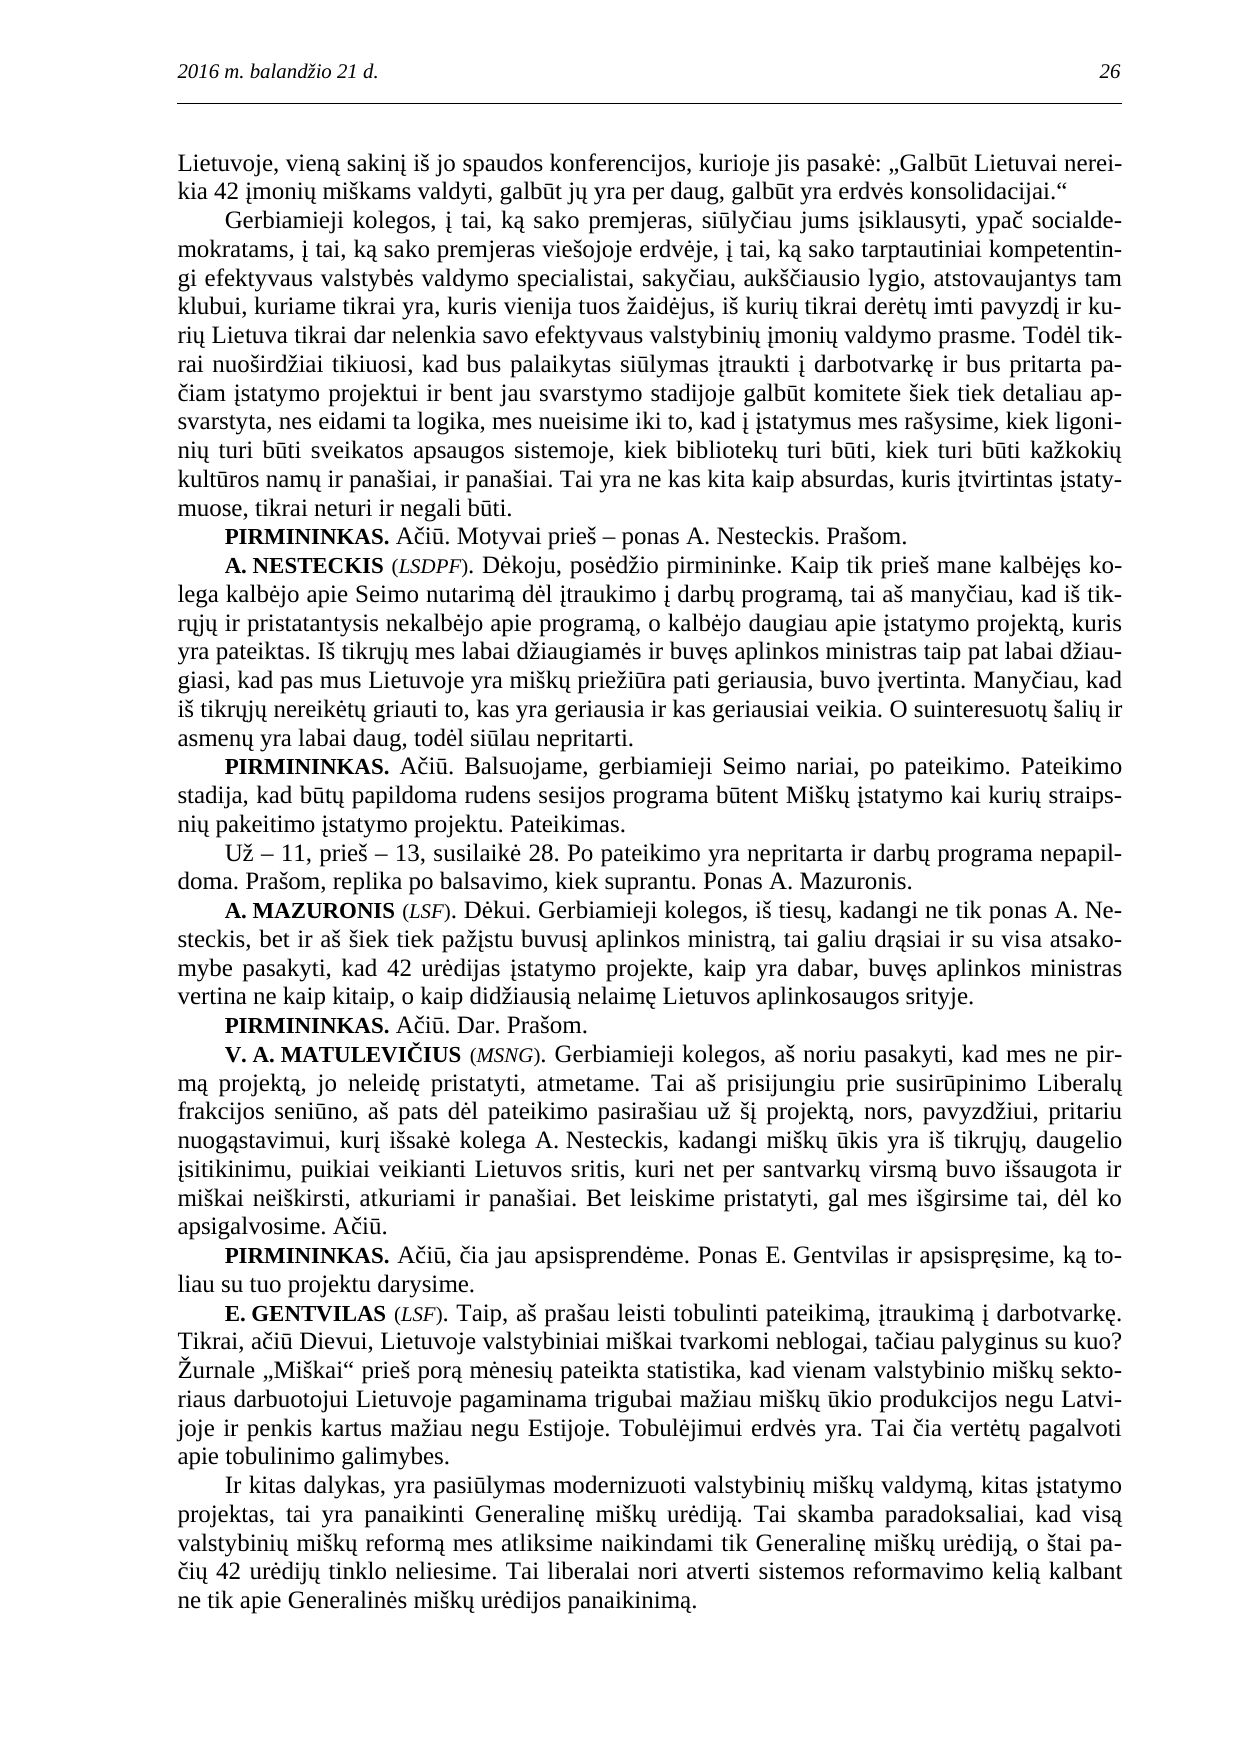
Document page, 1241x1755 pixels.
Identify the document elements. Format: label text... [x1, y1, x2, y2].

text Ir ki­tas da­ly­kas, yra pa­siū­ly­mas mo­der­ni­zuo­ti vals­ty­bi­nių miš­kų val­dy­mą, ki­tas įsta­ty­mo pro­jek­tas, tai yra pa­nai­kin­ti Ge­ne­ra­li­nę miš­kų urė­di­ją. Tai skam­ba pa­ra­dok­sa­liai, kad vi­są vals­ty­bi­nių miš­kų re­for­mą mes at­lik­si­me nai­kin­da­mi tik Ge­ne­ra­li­nę miš­kų urė­di­ją, o štai pa­čių 42 urė­di­jų tin­klo ne­lie­si­me. Tai li­be­ra­lai no­ri at­ver­ti sis­te­mos re­for­ma­vi­mo ke­lią kal­bant ne tik apie Ge­ne­ra­li­nės miš­kų urė­di­jos pa­nai­ki­ni­mą. [177, 1470, 1122, 1614]
text Lie­tu­vo­je, vie­ną sa­ki­nį iš jo spau­dos kon­fe­ren­ci­jos, ku­rio­je jis pa­sa­kė: „Gal­būt Lie­tu­vai ne­rei­kia 42 įmo­nių miš­kams val­dy­ti, gal­būt jų yra per daug, gal­būt yra erd­vės kon­so­li­da­ci­jai.“ [177, 148, 1122, 205]
text E. GENTVILAS (LSF). Taip, aš pra­šau leis­ti to­bu­lin­ti pa­tei­ki­mą, įtrau­ki­mą į dar­bo­tvarkę. Tik­rai, ačiū Die­vui, Lie­tu­vo­je vals­ty­bi­niai miš­kai tvar­ko­mi ne­blo­gai, ta­čiau pa­ly­gi­nus su kuo? Žur­na­le „Miš­kai“ prieš po­rą mė­ne­sių pa­teik­ta sta­tis­ti­ka, kad vie­nam vals­ty­bi­nio miš­kų sek­to­riaus dar­buo­to­jui Lie­tu­vo­je pa­ga­mi­na­ma tri­gu­bai ma­žiau miš­kų ūkio pro­duk­ci­jos ne­gu Lat­vi­jo­je ir pen­kis kar­tus ma­žiau ne­gu Es­ti­jo­je. To­bu­lė­ji­mui erd­vės yra. Tai čia ver­tė­tų pa­gal­vo­ti apie to­bu­li­ni­mo ga­li­my­bes. [177, 1298, 1122, 1470]
text A. NESTECKIS (LSDPF). Dė­ko­ju, po­sė­džio pir­mi­nin­ke. Kaip tik prieš ma­ne kal­bė­jęs ko­le­ga kal­bė­jo apie Sei­mo nu­ta­ri­mą dėl įtrau­ki­mo į dar­bų pro­gra­mą, tai aš ma­ny­čiau, kad iš tik­rų­jų ir pri­sta­tan­ty­sis ne­kal­bė­jo apie pro­gra­mą, o kal­bė­jo dau­giau apie įsta­ty­mo pro­jek­tą, ku­ris yra pa­teik­tas. Iš tik­rų­jų mes la­bai džiau­gia­mės ir bu­vęs ap­lin­kos mi­nist­ras taip pat la­bai džiau­gia­si, kad pas mus Lie­tu­vo­je yra miš­kų prie­žiū­ra pa­ti ge­riau­sia, bu­vo įver­tin­ta. Ma­ny­čiau, kad iš tik­rų­jų ne­rei­kė­tų griau­ti to, kas yra ge­riau­sia ir kas ge­riau­siai vei­kia. O su­in­te­re­suo­tų ša­lių ir as­me­nų yra la­bai daug, to­dėl siū­lau ne­pri­tar­ti. [177, 550, 1122, 751]
text PIRMININKAS. Ačiū. Mo­ty­vai prieš – po­nas A. Ne­stec­kis. Pra­šom. [177, 521, 1122, 550]
text PIRMININKAS. Ačiū, čia jau ap­si­spren­dė­me. Po­nas E. Gent­vi­las ir ap­si­sprę­si­me, ką to­liau su tuo pro­jek­tu da­ry­si­me. [177, 1240, 1122, 1298]
text PIRMININKAS. Ačiū. Bal­suo­ja­me, ger­bia­mie­ji Sei­mo na­riai, po pa­tei­ki­mo. Pa­tei­ki­mo sta­di­ja, kad bū­tų pa­pil­do­ma ru­dens se­si­jos pro­gra­ma bū­tent Miš­kų įsta­ty­mo kai ku­rių straips­nių pa­kei­ti­mo įsta­ty­mo pro­jek­tu. Pa­tei­ki­mas. [177, 751, 1122, 838]
text V. A. MATULEVIČIUS (MSNG). Ger­bia­mie­ji ko­le­gos, aš no­riu pa­sa­ky­ti, kad mes ne pir­mą pro­jek­tą, jo ne­lei­dę pri­sta­ty­ti, at­me­ta­me. Tai aš pri­si­jun­giu prie su­si­rū­pi­ni­mo Li­be­ra­lų frak­ci­jos se­niū­no, aš pats dėl pa­tei­ki­mo pa­si­ra­šiau už šį pro­jek­tą, nors, pa­vyz­džiui, pri­ta­riu nuo­gąs­ta­vi­mui, ku­rį iš­sa­kė ko­le­ga A. Ne­stec­kis, ka­dan­gi miš­kų ūkis yra iš tik­rų­jų, dau­ge­lio įsi­ti­ki­ni­mu, pui­kiai vei­kian­ti Lie­tu­vos sri­tis, ku­ri net per san­tvar­kų vir­smą bu­vo iš­sau­go­ta ir miš­kai ne­iš­kirs­ti, at­ku­ria­mi ir pa­na­šiai. Bet leis­ki­me pri­sta­ty­ti, gal mes iš­gir­si­me tai, dėl ko ap­si­gal­vo­si­me. Ačiū. [177, 1039, 1122, 1240]
text Už – 11, prieš – 13, su­si­lai­kė 28. Po pa­tei­ki­mo yra ne­pri­tar­ta ir dar­bų pro­gra­ma ne­pa­pil­do­ma. Pra­šom, re­pli­ka po bal­sa­vi­mo, kiek su­pran­tu. Po­nas A. Ma­zu­ro­nis. [177, 838, 1122, 895]
text Ger­bia­mie­ji ko­le­gos, į tai, ką sa­ko prem­je­ras, siū­ly­čiau jums įsi­klau­sy­ti, ypač so­cial­de­mok­ra­tams, į tai, ką sa­ko prem­je­ras vie­šo­jo­je erd­vė­je, į tai, ką sa­ko tarp­tau­ti­niai kom­pe­ten­tin­gi efek­ty­vaus vals­ty­bės val­dy­mo spe­cia­lis­tai, sa­ky­čiau, aukš­čiau­sio ly­gio, at­sto­vau­jan­tys tam klu­bui, ku­ria­me tik­rai yra, ku­ris vie­ni­ja tuos žai­dė­jus, iš ku­rių tik­rai de­rė­tų im­ti pa­vyz­dį ir ku­rių Lie­tu­va tik­rai dar ne­len­kia sa­vo efek­ty­vaus vals­ty­bi­nių įmo­nių val­dy­mo pras­me. To­dėl tik­rai nuo­šir­džiai ti­kiuo­si, kad bus pa­lai­ky­tas siū­ly­mas įtrauk­ti į dar­bo­tvarkę ir bus pri­tar­ta pa­čiam įsta­ty­mo pro­jek­tui ir bent jau svars­ty­mo sta­di­jo­je gal­būt ko­mi­te­te šiek tiek de­ta­liau ap­svars­ty­ta, nes ei­da­mi ta lo­gi­ka, mes nu­ei­si­me iki to, kad į įsta­ty­mus mes ra­šy­si­me, kiek li­go­ni­nių tu­ri bū­ti svei­ka­tos ap­sau­gos sis­te­mo­je, kiek bib­lio­te­kų tu­ri bū­ti, kiek tu­ri bū­ti kaž­ko­kių kul­tū­ros na­mų ir pa­na­šiai, ir pa­na­šiai. Tai yra ne kas ki­ta kaip ab­sur­das, ku­ris įtvir­tin­tas įsta­ty­muo­se, tik­rai ne­tu­ri ir ne­ga­li bū­ti. [177, 205, 1122, 521]
text A. MAZURONIS (LSF). Dė­kui. Ger­bia­mie­ji ko­le­gos, iš tie­sų, ka­dan­gi ne tik po­nas A. Ne­stec­kis, bet ir aš šiek tiek pa­žįs­tu bu­vu­sį ap­lin­kos mi­nist­rą, tai ga­liu drą­siai ir su vi­sa at­sa­ko­my­be pa­sa­ky­ti, kad 42 urė­di­jas įsta­ty­mo pro­jek­te, kaip yra da­bar, bu­vęs ap­lin­kos mi­nist­ras ver­ti­na ne kaip ki­taip, o kaip di­džiau­sią ne­lai­mę Lie­tu­vos ap­lin­ko­sau­gos sri­ty­je. [177, 895, 1122, 1010]
text PIRMININKAS. Ačiū. Dar. Pra­šom. [177, 1010, 1122, 1039]
